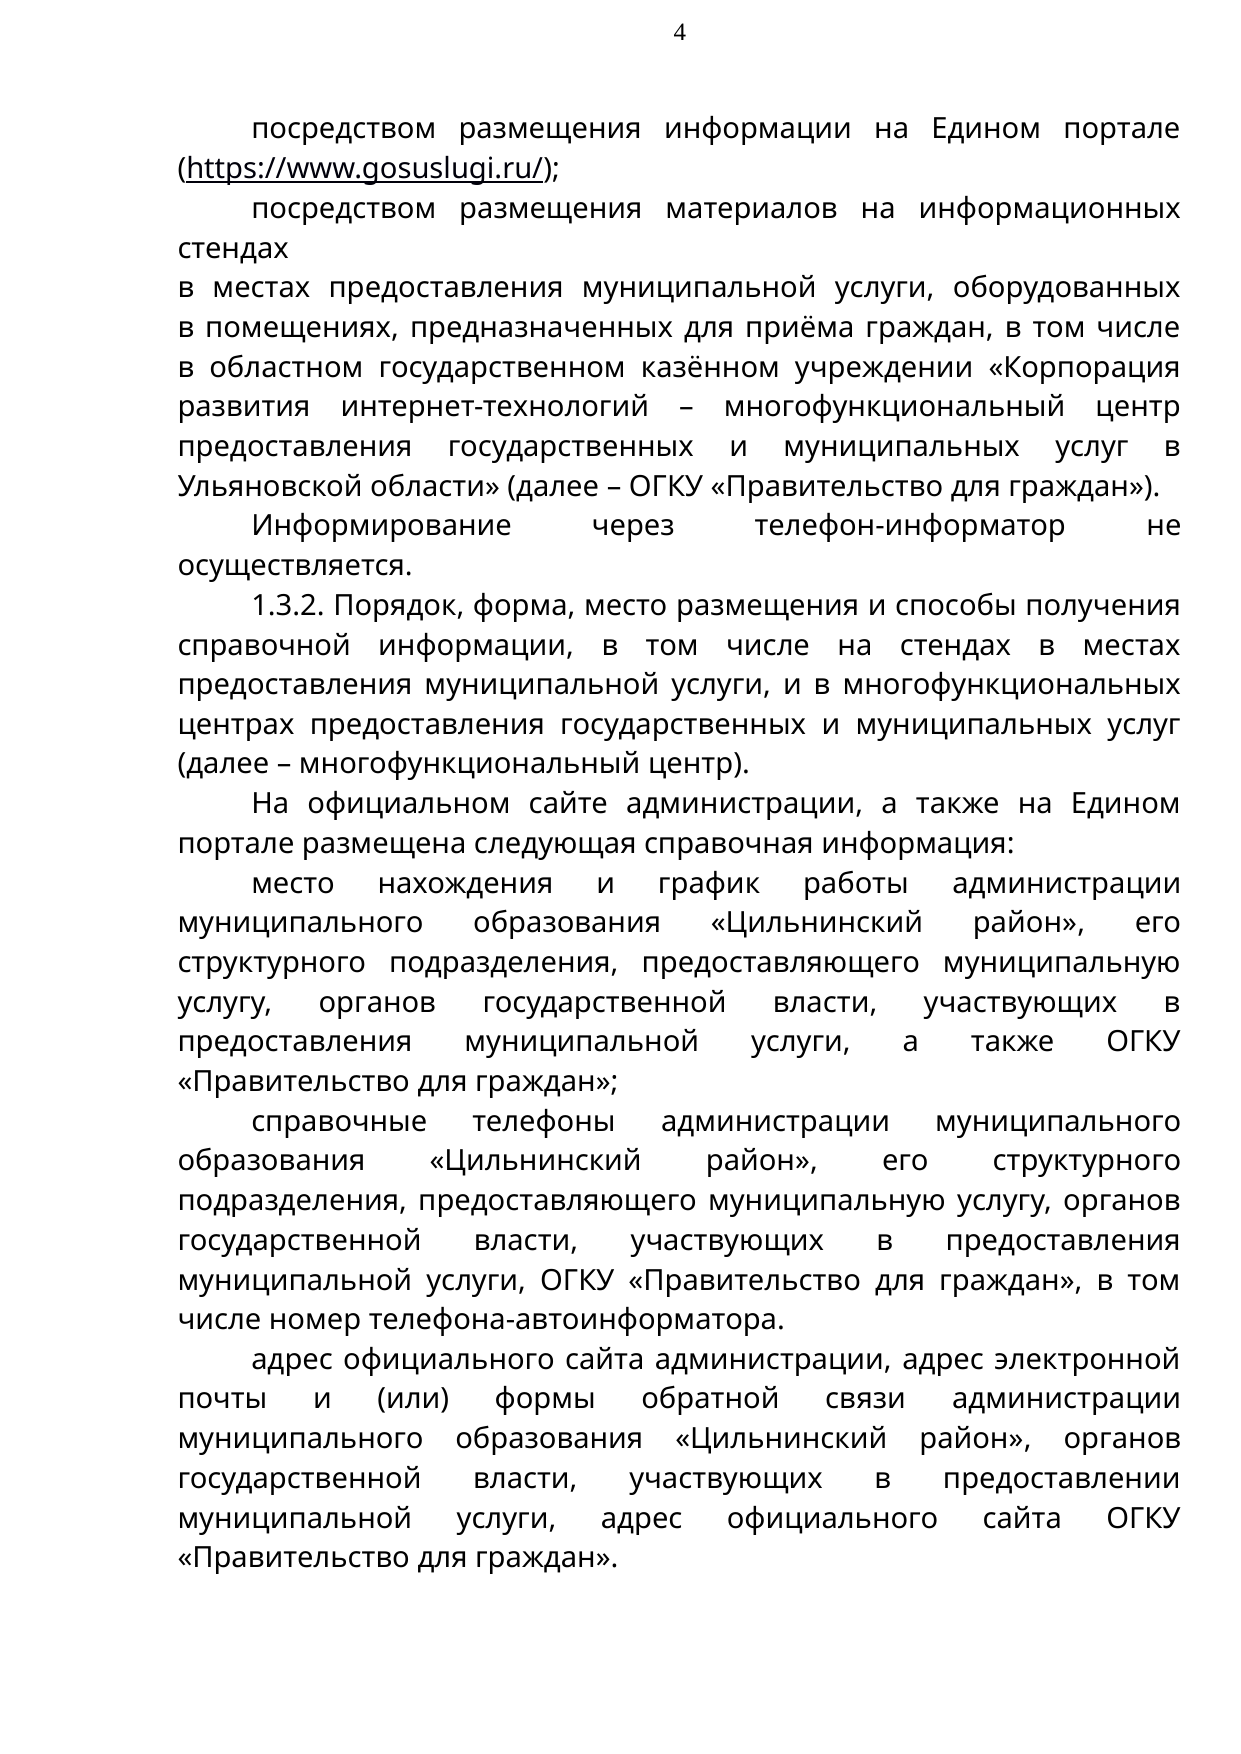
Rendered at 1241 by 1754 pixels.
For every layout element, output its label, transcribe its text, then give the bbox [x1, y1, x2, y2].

text место нахождения и график работы администрации муниципального образования «Цильнинский район», его структурного подразделения, предоставляющего муниципальную услугу, органов государственной власти, участвующих в предоставления муниципальной услуги, а также ОГКУ «Правительство для граждан»; [177, 862, 1181, 1100]
text посредством размещения материалов на информационных стендах в местах предоставления муниципальной услуги, оборудованных в помещениях, предназначенных для приёма граждан, в том числе в областном государственном казённом учреждении «Корпорация развития интернет-технологий – многофункциональный центр предоставления государственных и муниципальных услуг в Ульяновской области» (далее – ОГКУ «Правительство для граждан»). [177, 187, 1181, 505]
text адрес официального сайта администрации, адрес электронной почты и (или) формы обратной связи администрации муниципального образования «Цильнинский район», органов государственной власти, участвующих в предоставлении муниципальной услуги, адрес официального сайта ОГКУ «Правительство для граждан». [177, 1338, 1181, 1576]
text 1.3.2. Порядок, форма, место размещения и способы получения справочной информации, в том числе на стендах в местах предоставления муниципальной услуги, и в многофункциональных центрах предоставления государственных и муниципальных услуг (далее – многофункциональный центр). [177, 584, 1181, 782]
text Информирование через телефон-информатор не осуществляется. [177, 505, 1181, 584]
text справочные телефоны администрации муниципального образования «Цильнинский район», его структурного подразделения, предоставляющего муниципальную услугу, органов государственной власти, участвующих в предоставления муниципальной услуги, ОГКУ «Правительство для граждан», в том числе номер телефона-автоинформатора. [177, 1100, 1181, 1338]
text На официальном сайте администрации, а также на Едином портале размещена следующая справочная информация: [177, 782, 1181, 862]
text посредством размещения информации на Едином портале (https://www.gosuslugi.ru/); [177, 108, 1181, 187]
